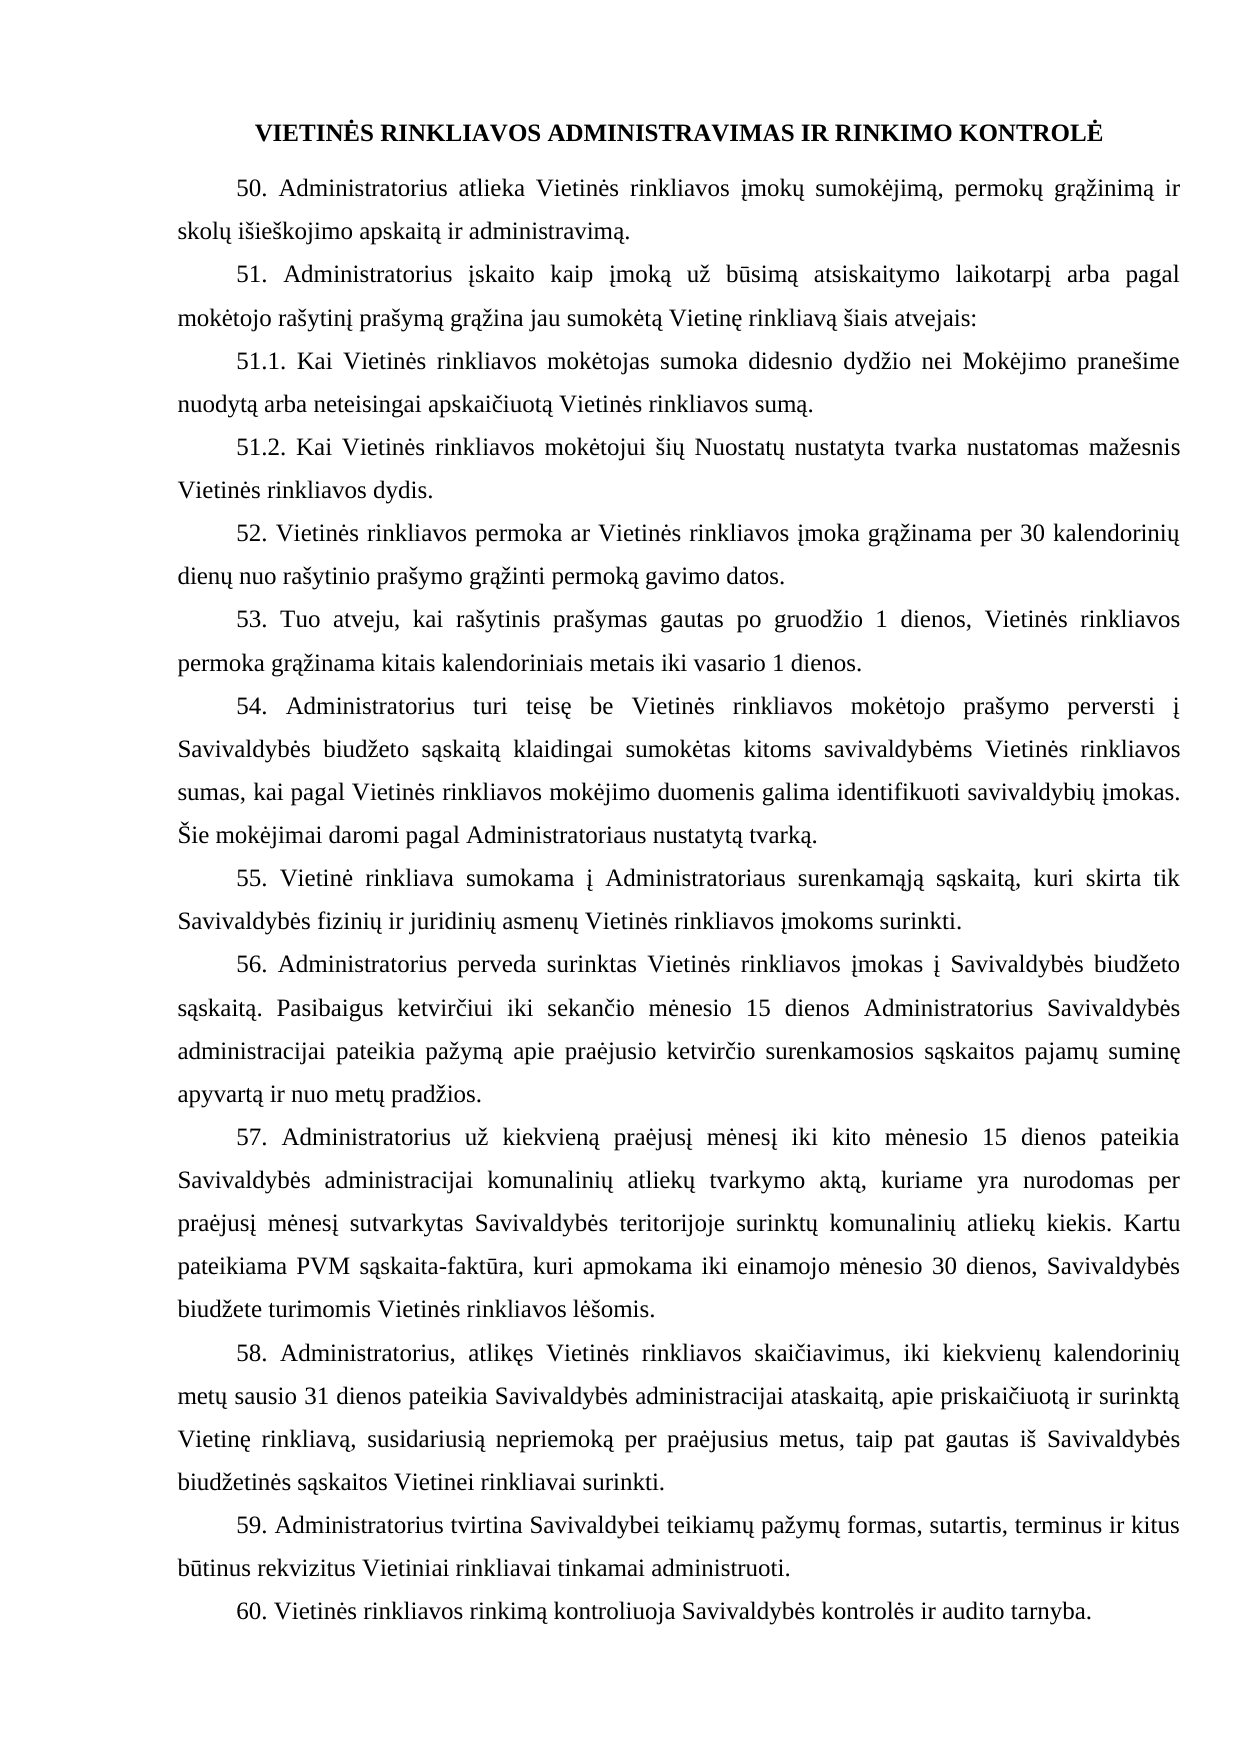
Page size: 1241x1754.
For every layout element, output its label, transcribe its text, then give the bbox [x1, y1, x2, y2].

text VIETINĖS RINKLIAVOS ADMINISTRAVIMAS IR rinkimo kontrolė [177, 118, 1181, 147]
text 54. Administratorius turi teisę be Vietinės rinkliavos mokėtojo prašymo perversti į Savivaldybės biudžeto sąskaitą klaidingai sumokėtas kitoms savivaldybėms Vietinės rinkliavos sumas, kai pagal Vietinės rinkliavos mokėjimo duomenis galima identifikuoti savivaldybių įmokas. Šie mokėjimai daromi pagal Administratoriaus nustatytą tvarką. [177, 691, 1181, 849]
text 58. Administratorius, atlikęs Vietinės rinkliavos skaičiavimus, iki kiekvienų kalendorinių metų sausio 31 dienos pateikia Savivaldybės administracijai ataskaitą, apie priskaičiuotą ir surinktą Vietinę rinkliavą, susidariusią nepriemoką per praėjusius metus, taip pat gautas iš Savivaldybės biudžetinės sąskaitos Vietinei rinkliavai surinkti. [177, 1338, 1181, 1496]
text 51.1. Kai Vietinės rinkliavos mokėtojas sumoka didesnio dydžio nei Mokėjimo pranešime nuodytą arba neteisingai apskaičiuotą Vietinės rinkliavos sumą. [177, 346, 1181, 418]
text 50. Administratorius atlieka Vietinės rinkliavos įmokų sumokėjimą, permokų grąžinimą ir skolų išieškojimo apskaitą ir administravimą. [177, 173, 1181, 245]
text 51.2. Kai Vietinės rinkliavos mokėtojui šių Nuostatų nustatyta tvarka nustatomas mažesnis Vietinės rinkliavos dydis. [177, 432, 1181, 504]
text 51. Administratorius įskaito kaip įmoką už būsimą atsiskaitymo laikotarpį arba pagal mokėtojo rašytinį prašymą grąžina jau sumokėtą Vietinę rinkliavą šiais atvejais: [177, 259, 1181, 331]
text 57. Administratorius už kiekvieną praėjusį mėnesį iki kito mėnesio 15 dienos pateikia Savivaldybės administracijai komunalinių atliekų tvarkymo aktą, kuriame yra nurodomas per praėjusį mėnesį sutvarkytas Savivaldybės teritorijoje surinktų komunalinių atliekų kiekis. Kartu pateikiama PVM sąskaita-faktūra, kuri apmokama iki einamojo mėnesio 30 dienos, Savivaldybės biudžete turimomis Vietinės rinkliavos lėšomis. [177, 1122, 1181, 1323]
text 53. Tuo atveju, kai rašytinis prašymas gautas po gruodžio 1 dienos, Vietinės rinkliavos permoka grąžinama kitais kalendoriniais metais iki vasario 1 dienos. [177, 604, 1181, 676]
text 55. Vietinė rinkliava sumokama į Administratoriaus surenkamąją sąskaitą, kuri skirta tik Savivaldybės fizinių ir juridinių asmenų Vietinės rinkliavos įmokoms surinkti. [177, 863, 1181, 935]
text 59. Administratorius tvirtina Savivaldybei teikiamų pažymų formas, sutartis, terminus ir kitus būtinus rekvizitus Vietiniai rinkliavai tinkamai administruoti. [177, 1510, 1181, 1582]
text 60. Vietinės rinkliavos rinkimą kontroliuoja Savivaldybės kontrolės ir audito tarnyba. [177, 1596, 1181, 1625]
text 56. Administratorius perveda surinktas Vietinės rinkliavos įmokas į Savivaldybės biudžeto sąskaitą. Pasibaigus ketvirčiui iki sekančio mėnesio 15 dienos Administratorius Savivaldybės administracijai pateikia pažymą apie praėjusio ketvirčio surenkamosios sąskaitos pajamų suminę apyvartą ir nuo metų pradžios. [177, 949, 1181, 1108]
text 52. Vietinės rinkliavos permoka ar Vietinės rinkliavos įmoka grąžinama per 30 kalendorinių dienų nuo rašytinio prašymo grąžinti permoką gavimo datos. [177, 518, 1181, 590]
